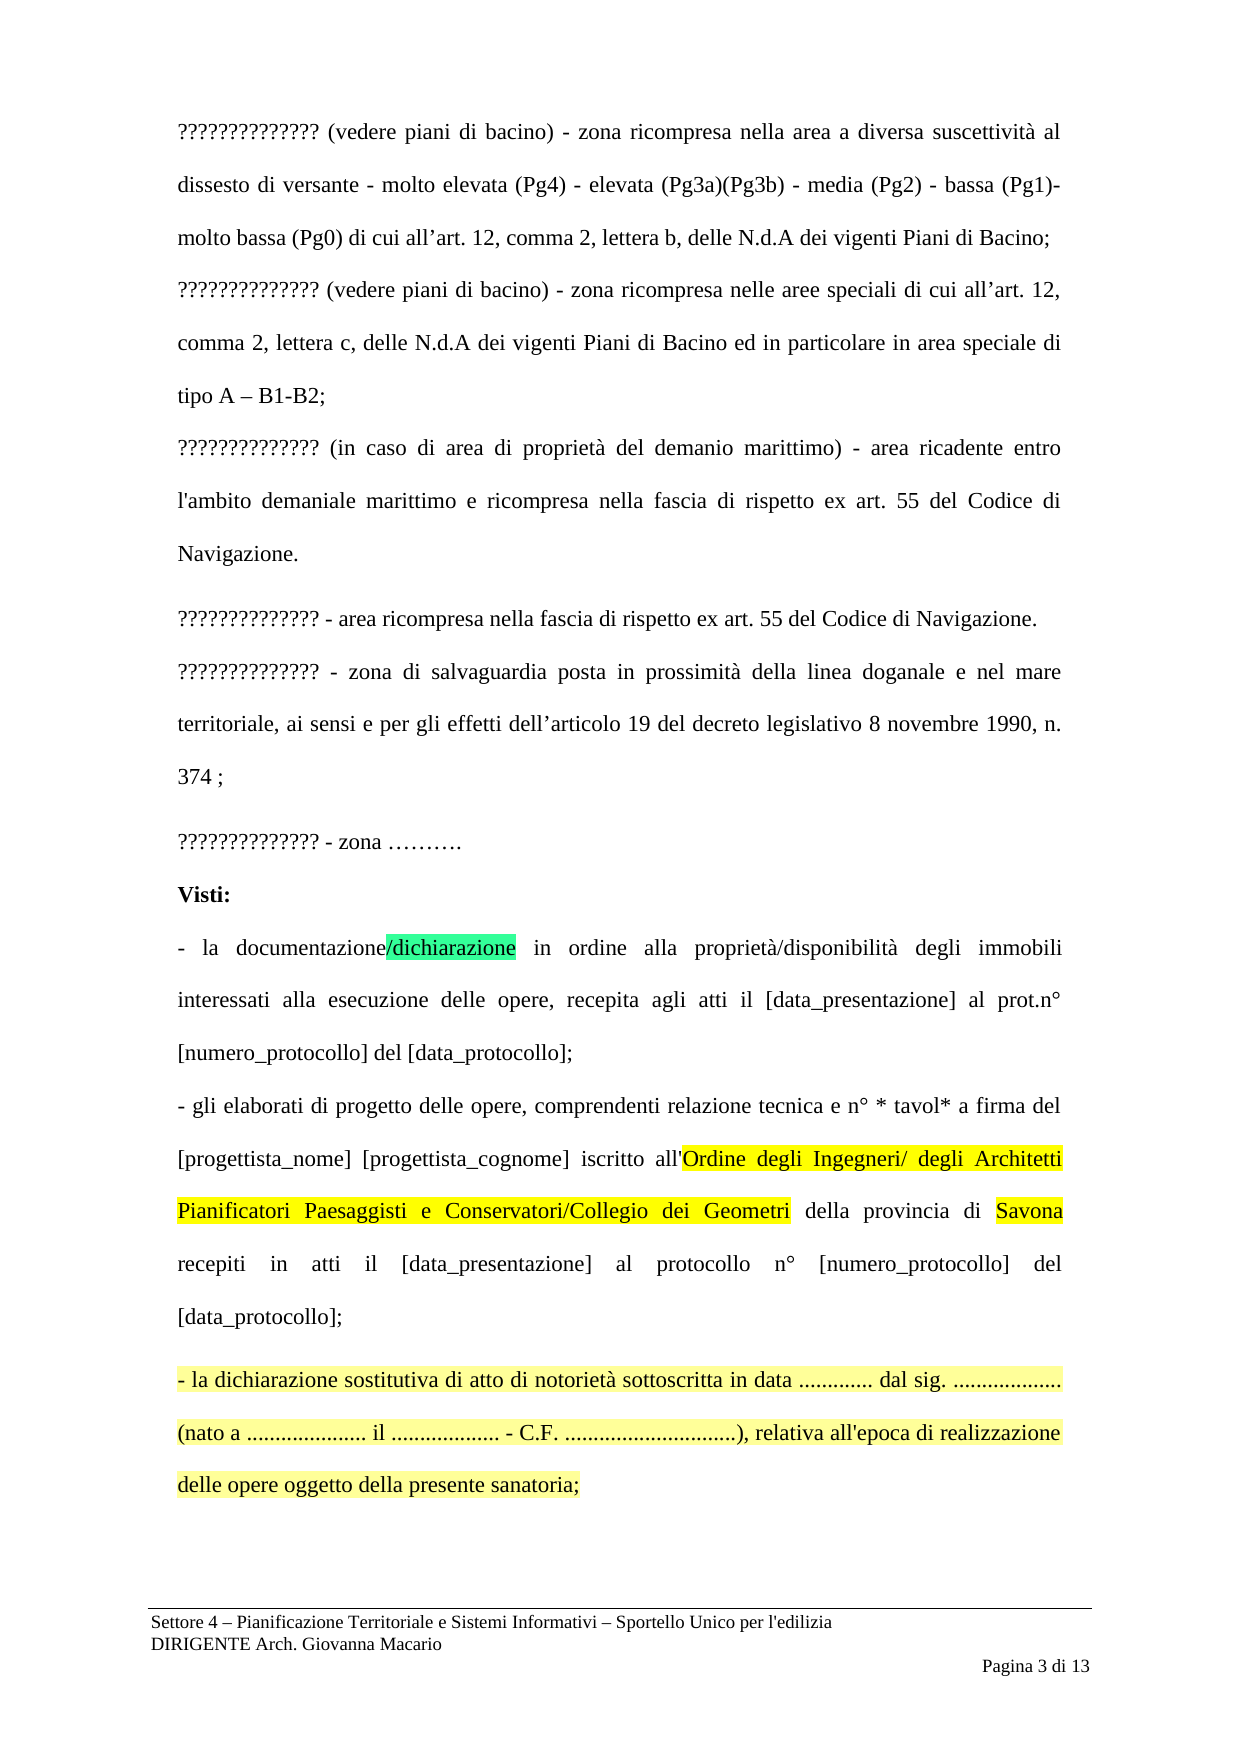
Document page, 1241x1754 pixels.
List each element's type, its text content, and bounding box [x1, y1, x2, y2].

text - gli elaborati di progetto delle opere, comprendenti relazione tecnica e n° * tavol* a firma del [progettista_nome] [progettista_cognome] iscritto all'Ordine degli Ingegneri/ degli Architetti Pianificatori Paesaggisti e Conservatori/Collegio dei Geometri della provincia di Savona recepiti in atti il [data_presentazione] al protocollo n° [numero_protocollo] del [data_protocollo]; [177, 1092, 1063, 1329]
text ?????????????? - zona di salvaguardia posta in prossimità della linea doganale e nel mare territoriale, ai sensi e per gli effetti dell’articolo 19 del decreto legislativo 8 novembre 1990, n. 374 ; [177, 658, 1063, 789]
text ?????????????? - zona ………. [177, 828, 1063, 855]
text ?????????????? (in caso di area di proprietà del demanio marittimo) - area ricadente entro l'ambito demaniale marittimo e ricompresa nella fascia di rispetto ex art. 55 del Codice di Navigazione. [177, 434, 1063, 566]
text ?????????????? (vedere piani di bacino) - zona ricompresa nella area a diversa suscettività al dissesto di versante - molto elevata (Pg4) - elevata (Pg3a)(Pg3b) - media (Pg2) - bassa (Pg1)- molto bassa (Pg0) di cui all’art. 12, comma 2, lettera b, delle N.d.A dei vigenti Piani di Bacino; [177, 118, 1063, 250]
text Visti: [177, 881, 1063, 907]
text ?????????????? - area ricompresa nella fascia di rispetto ex art. 55 del Codice di Navigazione. [177, 605, 1063, 631]
list - la dichiarazione sostitutiva di atto di notorietà sottoscritta in data ............. dal sig. ................... (nato a ..................... il ................... - C.F. ..............................), relativa all'epoca di realizzazione delle opere oggetto della presente sanatoria; [177, 1366, 1063, 1498]
text ?????????????? (vedere piani di bacino) - zona ricompresa nelle aree speciali di cui all’art. 12, comma 2, lettera c, delle N.d.A dei vigenti Piani di Bacino ed in particolare in area speciale di tipo A – B1-B2; [177, 276, 1063, 408]
text - la documentazione/dichiarazione in ordine alla proprietà/disponibilità degli immobili interessati alla esecuzione delle opere, recepita agli atti il [data_presentazione] al prot.n° [numero_protocollo] del [data_protocollo]; [177, 934, 1063, 1066]
